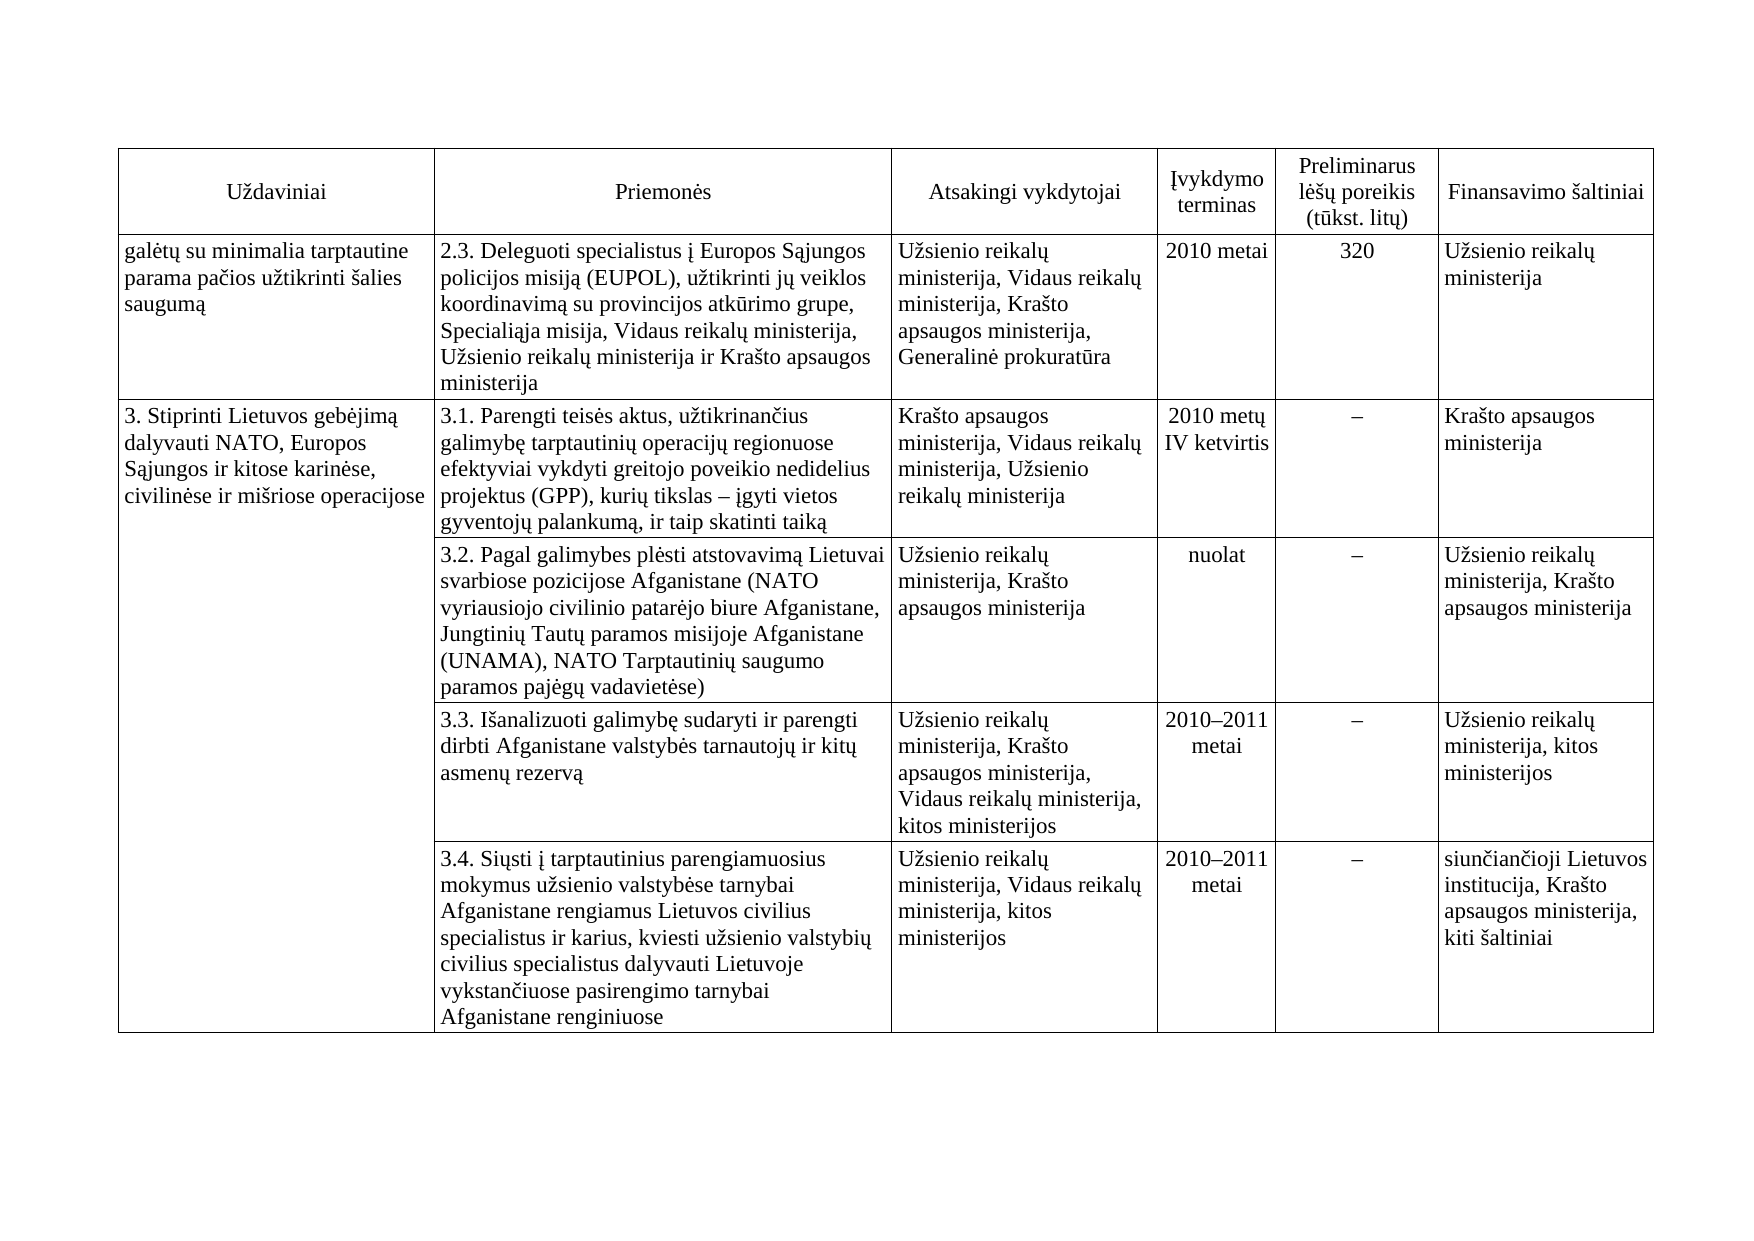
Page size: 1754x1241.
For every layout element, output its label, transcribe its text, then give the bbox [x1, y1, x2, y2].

table_cell nuolat [1158, 538, 1275, 702]
table_cell Užsienio reikalų ministerija, kitos ministerijos [1439, 703, 1653, 841]
table_header Finansavimo šaltiniai [1439, 149, 1653, 234]
table_cell 320 [1276, 235, 1438, 399]
table_cell 3.1. Parengti teisės aktus, užtikrinančius galimybę tarptautinių operacijų regionuose efektyviai vykdyti greitojo poveikio nedidelius projektus (GPP), kurių tikslas – įgyti vietos gyventojų palankumą, ir taip skatinti taiką [435, 400, 891, 537]
table_header Preliminarus lėšų poreikis (tūkst. litų) [1276, 149, 1438, 234]
table_cell 2010–2011 metai [1158, 703, 1275, 841]
table_cell Užsienio reikalų ministerija, Vidaus reikalų ministerija, Krašto apsaugos ministerija, Generalinė prokuratūra [892, 235, 1157, 399]
table_cell – [1276, 538, 1438, 702]
table_cell Užsienio reikalų ministerija, Vidaus reikalų ministerija, kitos ministerijos [892, 842, 1157, 1032]
table_cell – [1276, 400, 1438, 537]
table_cell Užsienio reikalų ministerija, Krašto apsaugos ministerija [1439, 538, 1653, 702]
table_cell 3.2. Pagal galimybes plėsti atstovavimą Lietuvai svarbiose pozicijose Afganistane (NATO vyriausiojo civilinio patarėjo biure Afganistane, Jungtinių Tautų paramos misijoje Afganistane (UNAMA), NATO Tarptautinių saugumo paramos pajėgų vadavietėse) [435, 538, 891, 702]
table_cell 2.3. Deleguoti specialistus į Europos Sąjungos policijos misiją (EUPOL), užtikrinti jų veiklos koordinavimą su provincijos atkūrimo grupe, Specialiąja misija, Vidaus reikalų ministerija, Užsienio reikalų ministerija ir Krašto apsaugos ministerija [435, 235, 891, 399]
table_cell Užsienio reikalų ministerija, Krašto apsaugos ministerija, Vidaus reikalų ministerija, kitos ministerijos [892, 703, 1157, 841]
table_cell – [1276, 842, 1438, 1032]
table_cell Krašto apsaugos ministerija [1439, 400, 1653, 537]
table_cell 2010 metų IV ketvirtis [1158, 400, 1275, 537]
table_header Uždaviniai [119, 149, 434, 234]
table_header Įvykdymo terminas [1158, 149, 1275, 234]
table_cell 2010 metai [1158, 235, 1275, 399]
table_header Atsakingi vykdytojai [892, 149, 1157, 234]
table_cell Užsienio reikalų ministerija [1439, 235, 1653, 399]
table_cell – [1276, 703, 1438, 841]
table_cell 3. Stiprinti Lietuvos gebėjimą dalyvauti NATO, Europos Sąjungos ir kitose karinėse, civilinėse ir mišriose operacijose [119, 400, 434, 1032]
table_cell galėtų su minimalia tarptautine parama pačios užtikrinti šalies saugumą [119, 235, 434, 399]
table_cell 2010–2011 metai [1158, 842, 1275, 1032]
table_header Priemonės [435, 149, 891, 234]
table_cell Krašto apsaugos ministerija, Vidaus reikalų ministerija, Užsienio reikalų ministerija [892, 400, 1157, 537]
table_cell Užsienio reikalų ministerija, Krašto apsaugos ministerija [892, 538, 1157, 702]
table_cell 3.3. Išanalizuoti galimybę sudaryti ir parengti dirbti Afganistane valstybės tarnautojų ir kitų asmenų rezervą [435, 703, 891, 841]
table_cell 3.4. Siųsti į tarptautinius parengiamuosius mokymus užsienio valstybėse tarnybai Afganistane rengiamus Lietuvos civilius specialistus ir karius, kviesti užsienio valstybių civilius specialistus dalyvauti Lietuvoje vykstančiuose pasirengimo tarnybai Afganistane renginiuose [435, 842, 891, 1032]
table_cell siunčiančioji Lietuvos institucija, Krašto apsaugos ministerija, kiti šaltiniai [1439, 842, 1653, 1032]
